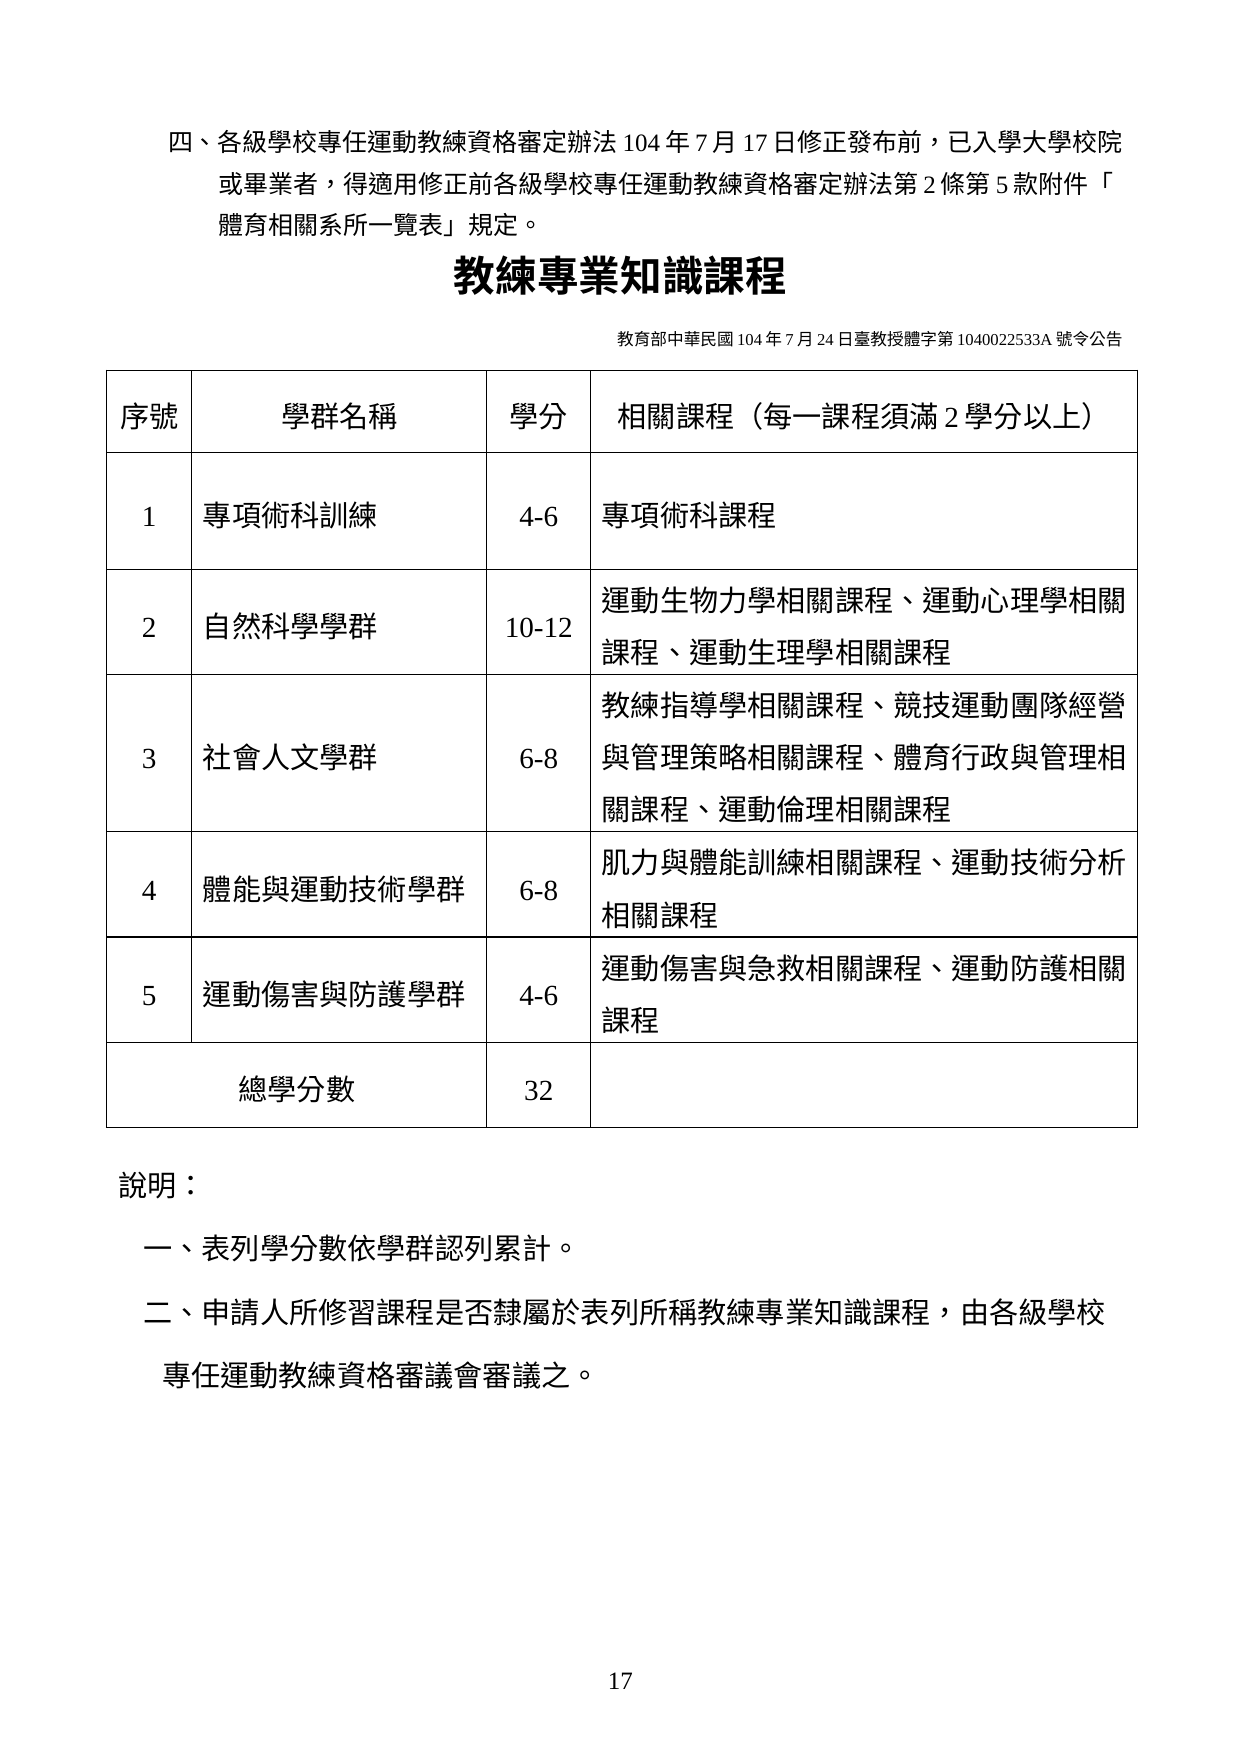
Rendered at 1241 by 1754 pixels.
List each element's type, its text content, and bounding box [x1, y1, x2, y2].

table_cell 5 [107, 938, 191, 1042]
text 專任運動教練資格審議會審議之。 [118, 1353, 1122, 1395]
table_cell 6-8 [487, 675, 590, 831]
table_cell 6-8 [487, 832, 590, 936]
text 教練專業知識課程 [118, 243, 1122, 303]
table_cell 4-6 [487, 938, 590, 1042]
text 一、表列學分數依學群認列累計。 [143, 1226, 1122, 1268]
table_cell 4-6 [487, 453, 590, 569]
table_header 相關課程（每一課程須滿2學分以上） [591, 371, 1137, 452]
table_cell 總學分數 [107, 1043, 486, 1127]
text 二、申請人所修習課程是否隸屬於表列所稱教練專業知識課程，由各級學校 [143, 1289, 1122, 1331]
table_header 學分 [487, 371, 590, 452]
table_cell 運動傷害與急救相關課程、運動防護相關課程 [591, 938, 1137, 1042]
text 說明： [118, 1162, 1122, 1204]
table_cell 教練指導學相關課程、競技運動團隊經營與管理策略相關課程、體育行政與管理相關課程、運動倫理相關課程 [591, 675, 1137, 831]
table_cell 1 [107, 453, 191, 569]
table_cell 體能與運動技術學群 [192, 832, 486, 936]
table_cell 專項術科課程 [591, 453, 1137, 569]
table_cell 自然科學學群 [192, 570, 486, 674]
table_cell 社會人文學群 [192, 675, 486, 831]
table_cell 32 [487, 1043, 590, 1127]
table_header 學群名稱 [192, 371, 486, 452]
table_header 序號 [107, 371, 191, 452]
table_cell 運動生物力學相關課程、運動心理學相關課程、運動生理學相關課程 [591, 570, 1137, 674]
table_cell 10-12 [487, 570, 590, 674]
text 教育部中華民國104年7月24日臺教授體字第1040022533A號令公告 [118, 326, 1122, 350]
table_cell [591, 1043, 1137, 1127]
table_cell 運動傷害與防護學群 [192, 938, 486, 1042]
text 四、各級學校專任運動教練資格審定辦法104年7月17日修正發布前，已入學大學校院或畢業者，得適用修正前各級學校專任運動教練資格審定辦法第2條第5款附件「體育相關系所一覽表」規定。 [168, 118, 1122, 243]
table_cell 專項術科訓練 [192, 453, 486, 569]
table_cell 4 [107, 832, 191, 936]
table_cell 3 [107, 675, 191, 831]
table_cell 肌力與體能訓練相關課程、運動技術分析相關課程 [591, 832, 1137, 936]
table_cell 2 [107, 570, 191, 674]
